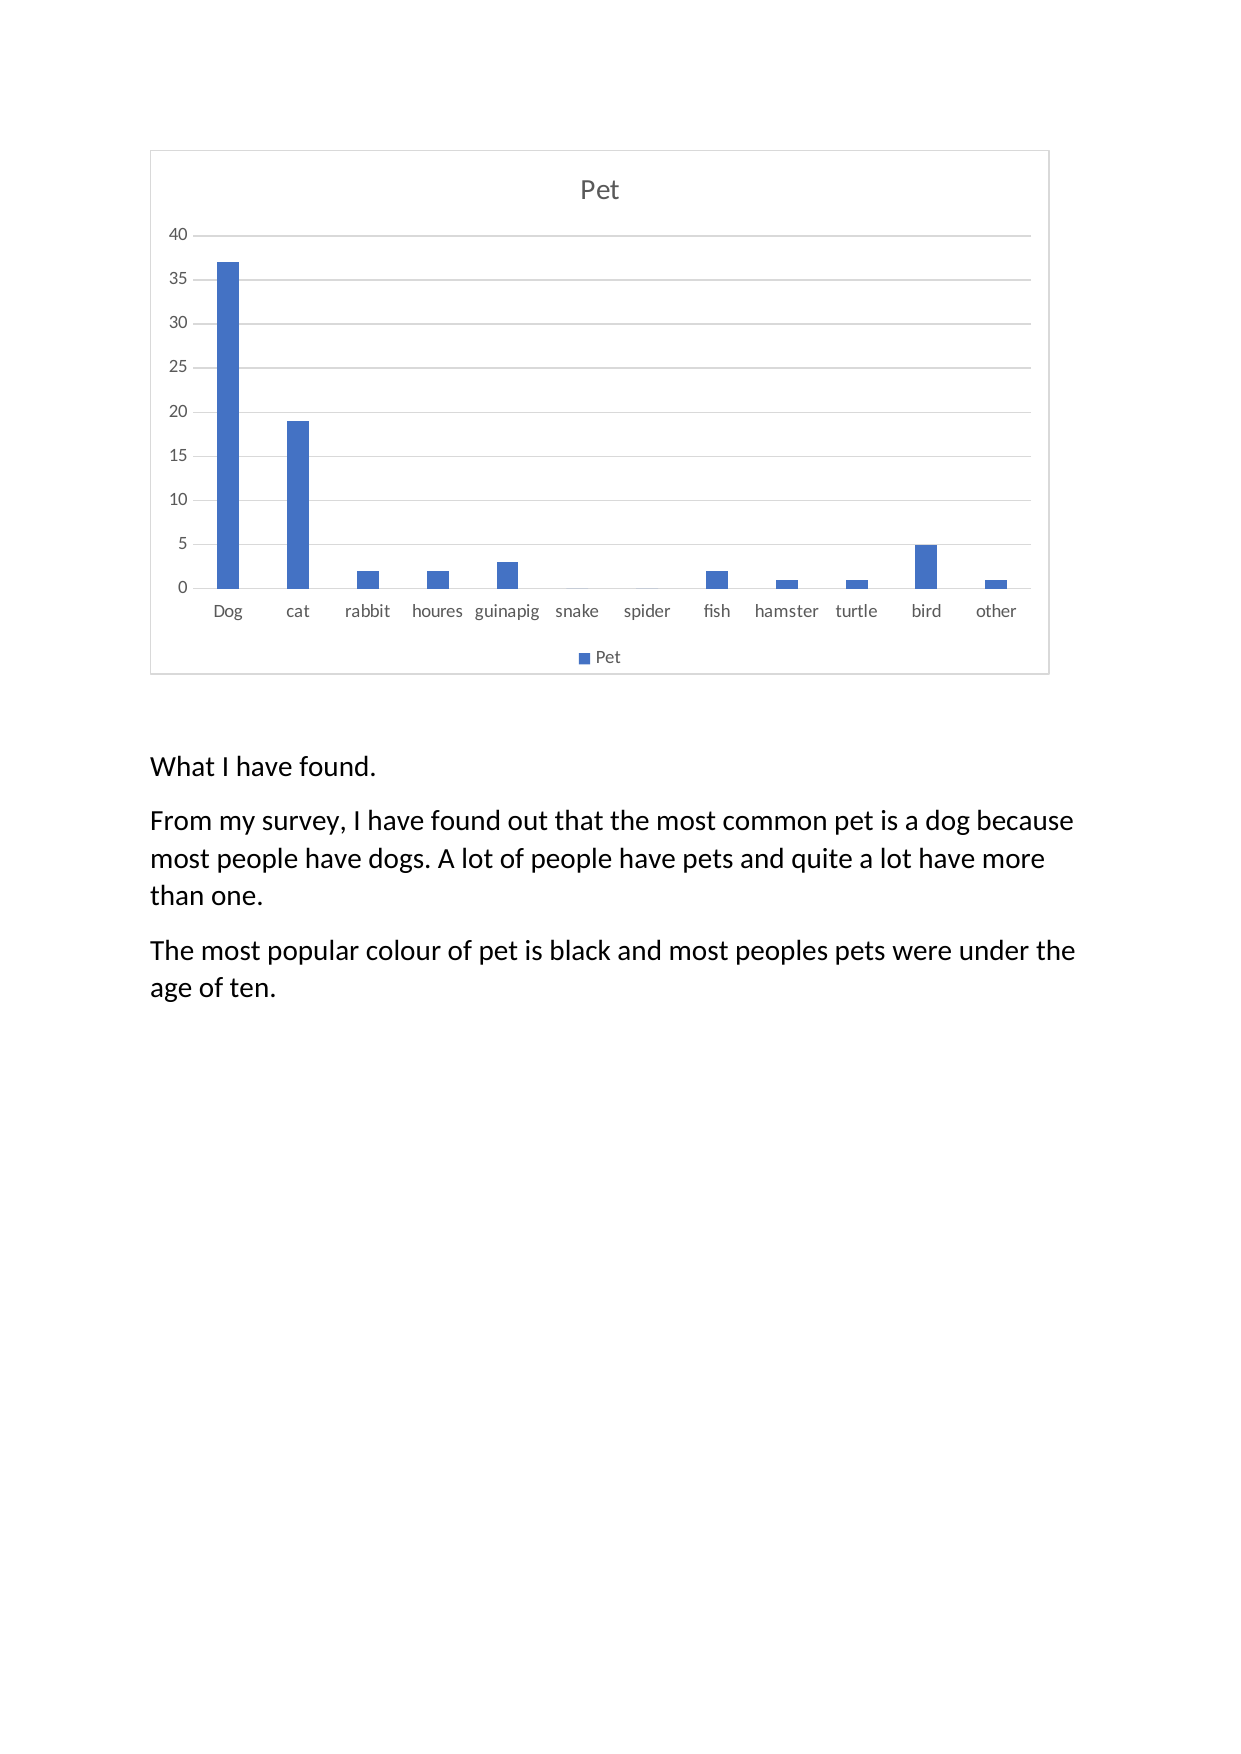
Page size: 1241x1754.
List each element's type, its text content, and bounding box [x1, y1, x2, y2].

text From my survey, I have found out that the most common pet is a dog because most people have dogs. A lot of people have pets and quite a lot have more than one. [150, 802, 1090, 913]
text The most popular colour of pet is black and most peoples pets were under the age of ten. [150, 932, 1090, 1005]
text What I have found. [150, 748, 1090, 783]
